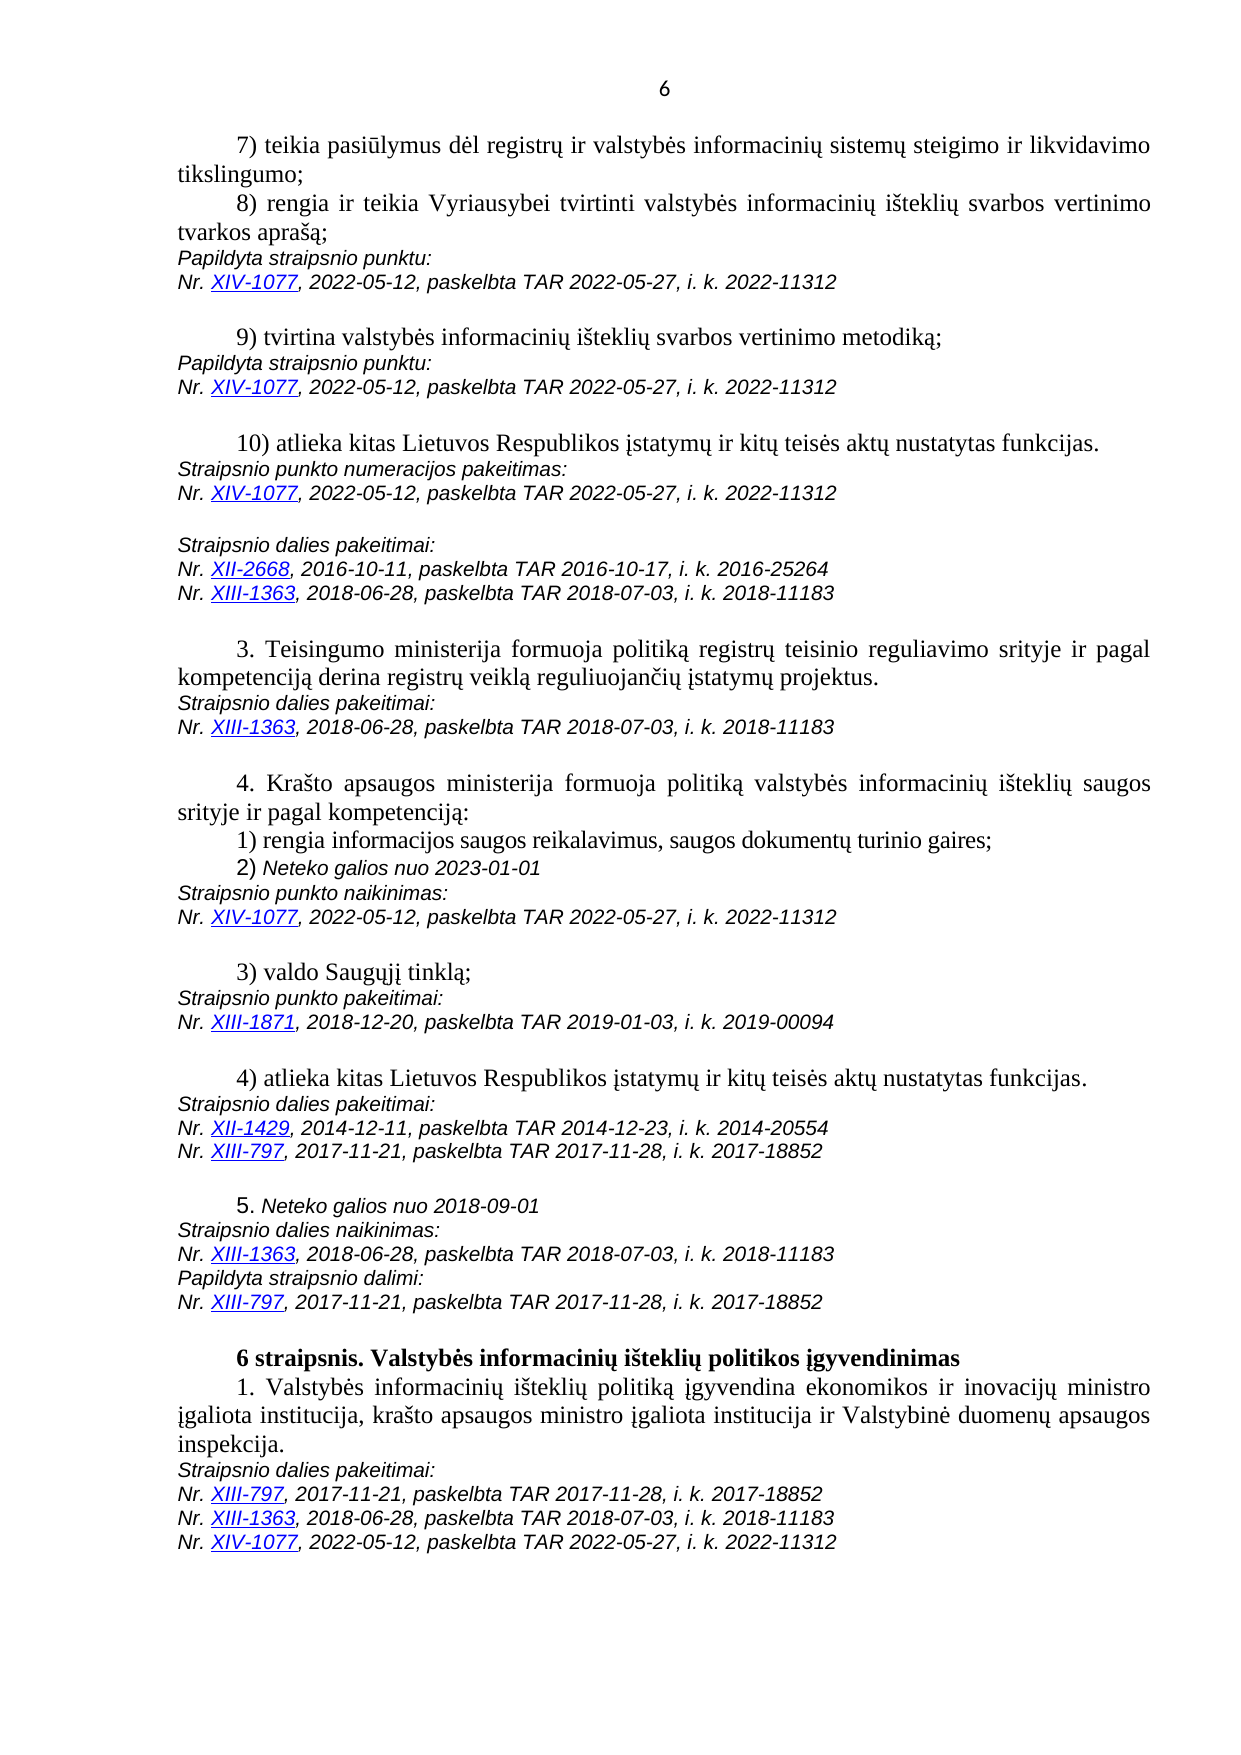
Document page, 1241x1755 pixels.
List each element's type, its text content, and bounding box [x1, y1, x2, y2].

text Straipsnio punkto naikinimas: [177, 881, 1152, 904]
text Straipsnio dalies pakeitimai: [177, 691, 1152, 715]
text Nr. XIV-1077, 2022-05-12, paskelbta TAR 2022-05-27, i. k. 2022-11312 [177, 904, 1152, 928]
text 8) rengia ir teikia Vyriausybei tvirtinti valstybės informacinių išteklių svarbos vertinimo tvarkos aprašą; [177, 188, 1152, 246]
text 1) rengia informacijos saugos reikalavimus, saugos dokumentų turinio gaires; [177, 825, 1152, 854]
text 9) tvirtina valstybės informacinių išteklių svarbos vertinimo metodiką; [177, 322, 1152, 351]
text Nr. XIII-1363, 2018-06-28, paskelbta TAR 2018-07-03, i. k. 2018-11183 [177, 715, 1152, 739]
text Straipsnio punkto numeracijos pakeitimas: [177, 456, 1152, 480]
text Nr. XIV-1077, 2022-05-12, paskelbta TAR 2022-05-27, i. k. 2022-11312 [177, 269, 1152, 293]
text 5. Neteko galios nuo 2018-09-01 [177, 1192, 1152, 1218]
text Nr. XIII-1363, 2018-06-28, paskelbta TAR 2018-07-03, i. k. 2018-11183 [177, 1506, 1152, 1530]
text Nr. XIV-1077, 2022-05-12, paskelbta TAR 2022-05-27, i. k. 2022-11312 [177, 375, 1152, 399]
text Nr. XIII-1363, 2018-06-28, paskelbta TAR 2018-07-03, i. k. 2018-11183 [177, 1242, 1152, 1266]
text Straipsnio dalies pakeitimai: [177, 1091, 1152, 1115]
text Straipsnio dalies naikinimas: [177, 1218, 1152, 1242]
text Straipsnio dalies pakeitimai: [177, 533, 1152, 557]
text Nr. XIII-1871, 2018-12-20, paskelbta TAR 2019-01-03, i. k. 2019-00094 [177, 1010, 1152, 1034]
text 3) valdo Saugųjį tinklą; [177, 957, 1152, 986]
text Nr. XII-2668, 2016-10-11, paskelbta TAR 2016-10-17, i. k. 2016-25264 [177, 557, 1152, 581]
text Papildyta straipsnio punktu: [177, 351, 1152, 375]
text Straipsnio dalies pakeitimai: [177, 1458, 1152, 1482]
text 2) Neteko galios nuo 2023-01-01 [177, 854, 1152, 881]
text 4) atlieka kitas Lietuvos Respublikos įstatymų ir kitų teisės aktų nustatytas funkcijas. [177, 1063, 1152, 1091]
text Papildyta straipsnio punktu: [177, 246, 1152, 269]
text 4. Krašto apsaugos ministerija formuoja politiką valstybės informacinių išteklių saugos srityje ir pagal kompetenciją: [177, 768, 1152, 825]
text Papildyta straipsnio dalimi: [177, 1266, 1152, 1290]
text Nr. XII-1429, 2014-12-11, paskelbta TAR 2014-12-23, i. k. 2014-20554 [177, 1115, 1152, 1139]
text 6 straipsnis. Valstybės informacinių išteklių politikos įgyvendinimas [177, 1343, 1152, 1372]
text Nr. XIII-797, 2017-11-21, paskelbta TAR 2017-11-28, i. k. 2017-18852 [177, 1290, 1152, 1314]
text Straipsnio punkto pakeitimai: [177, 986, 1152, 1010]
text 10) atlieka kitas Lietuvos Respublikos įstatymų ir kitų teisės aktų nustatytas funkcijas. [177, 428, 1152, 456]
text 3. Teisingumo ministerija formuoja politiką registrų teisinio reguliavimo srityje ir pagal kompetenciją derina registrų veiklą reguliuojančių įstatymų projektus. [177, 634, 1152, 691]
text Nr. XIII-1363, 2018-06-28, paskelbta TAR 2018-07-03, i. k. 2018-11183 [177, 581, 1152, 605]
text Nr. XIV-1077, 2022-05-12, paskelbta TAR 2022-05-27, i. k. 2022-11312 [177, 480, 1152, 504]
text 1. Valstybės informacinių išteklių politiką įgyvendina ekonomikos ir inovacijų ministro įgaliota institucija, krašto apsaugos ministro įgaliota institucija ir Valstybinė duomenų apsaugos inspekcija. [177, 1372, 1152, 1458]
text 7) teikia pasiūlymus dėl registrų ir valstybės informacinių sistemų steigimo ir likvidavimo tikslingumo; [177, 131, 1152, 188]
text Nr. XIII-797, 2017-11-21, paskelbta TAR 2017-11-28, i. k. 2017-18852 [177, 1139, 1152, 1163]
text Nr. XIV-1077, 2022-05-12, paskelbta TAR 2022-05-27, i. k. 2022-11312 [177, 1530, 1152, 1554]
text Nr. XIII-797, 2017-11-21, paskelbta TAR 2017-11-28, i. k. 2017-18852 [177, 1482, 1152, 1506]
